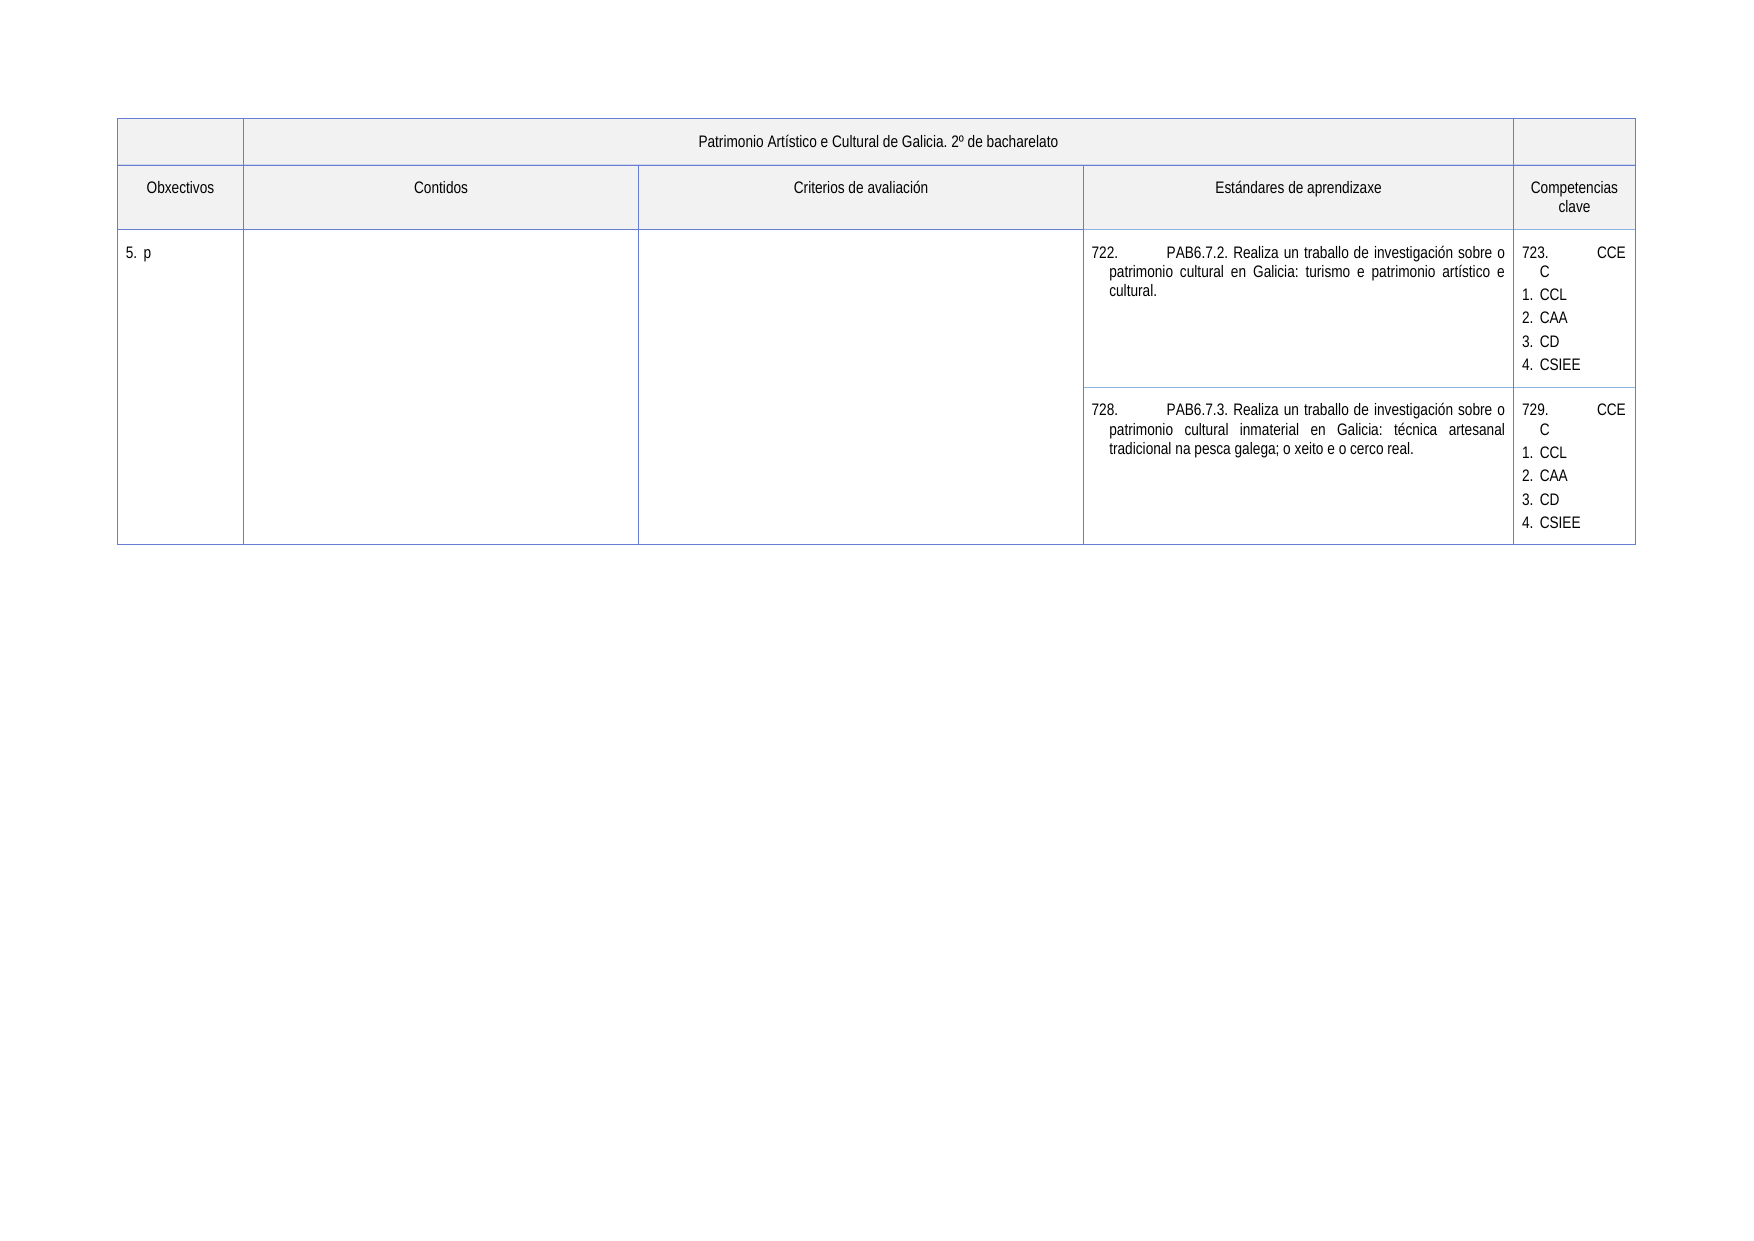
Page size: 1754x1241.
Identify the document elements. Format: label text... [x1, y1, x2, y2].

table_cell Contidos [244, 166, 638, 229]
table_cell [244, 230, 638, 544]
table_cell d e g m n p [118, 230, 243, 544]
table_cell Estándares de aprendizaxe [1084, 166, 1513, 229]
table_cell PAB6.7.2. Realiza un traballo de investigación sobre o patrimonio cultural en Galicia: turismo e patrimonio artístico e cultural. [1084, 230, 1513, 387]
table_cell Criterios de avaliación [639, 166, 1083, 229]
table_cell [639, 230, 1083, 544]
table_cell Obxectivos [118, 166, 243, 229]
table_cell CCEC CCL CAA CD CSIEE [1514, 388, 1635, 544]
table_cell Competencias clave [1514, 166, 1635, 229]
table_header [118, 119, 243, 164]
table_cell CCEC CCL CAA CD CSIEE [1514, 230, 1635, 387]
table_cell PAB6.7.3. Realiza un traballo de investigación sobre o patrimonio cultural inmaterial en Galicia: técnica artesanal tradicional na pesca galega; o xeito e o cerco real. [1084, 388, 1513, 544]
table_header [1514, 119, 1635, 164]
table_header Patrimonio Artístico e Cultural de Galicia. 2º de bacharelato [244, 119, 1513, 164]
